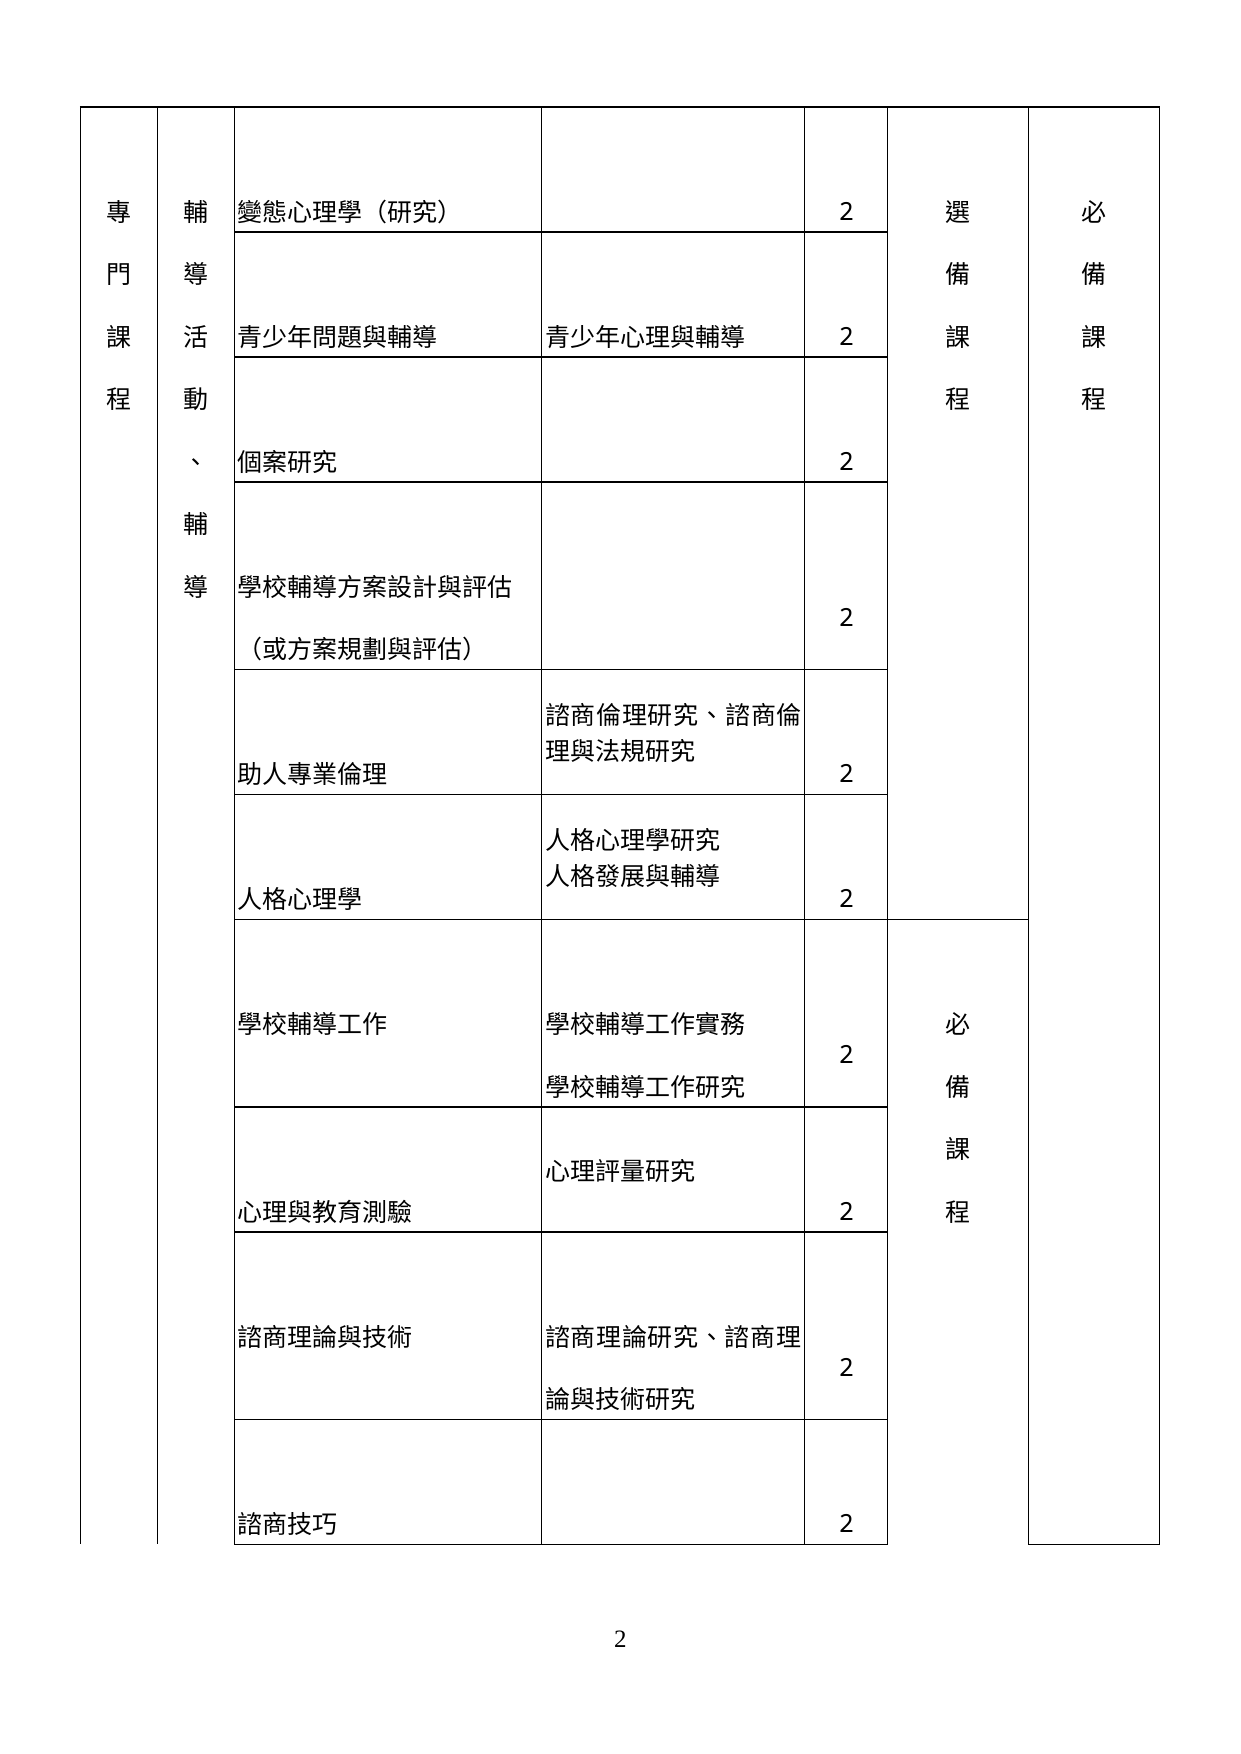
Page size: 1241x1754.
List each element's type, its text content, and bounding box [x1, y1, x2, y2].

table_cell 心理評量研究 [542, 1108, 804, 1231]
table_cell 專 門 課 程 [81, 108, 157, 1544]
table_cell 必 備 課 程 [1029, 108, 1159, 1544]
table_cell 人格心理學研究 人格發展與輔導 [542, 795, 804, 919]
table_cell 諮商倫理研究、諮商倫理與法規研究 [542, 670, 804, 794]
table_cell 諮商理論研究、諮商理論與技術研究 [542, 1233, 804, 1419]
table_cell 2 [805, 108, 887, 231]
table_cell 選 備 課 程 [888, 108, 1028, 919]
table_cell 助人專業倫理 [235, 670, 541, 794]
table_cell [542, 1420, 804, 1544]
table_cell 2 [805, 358, 887, 481]
table_cell 必 備 課 程 [888, 920, 1028, 1544]
table_cell 輔 導 活 動 、 輔 導 [158, 108, 234, 1544]
table_cell 諮商技巧 [235, 1420, 541, 1544]
table_cell 2 [805, 795, 887, 919]
table_cell 心理與教育測驗 [235, 1108, 541, 1231]
table_cell [542, 108, 804, 231]
table_cell 2 [805, 920, 887, 1106]
table_cell 青少年心理與輔導 [542, 233, 804, 356]
table_cell 2 [805, 670, 887, 794]
table_cell 諮商理論與技術 [235, 1233, 541, 1419]
table_cell 青少年問題與輔導 [235, 233, 541, 356]
table_cell 2 [805, 483, 887, 669]
table_cell [542, 358, 804, 481]
table_cell 個案研究 [235, 358, 541, 481]
table_cell 2 [805, 1420, 887, 1544]
table_cell 人格心理學 [235, 795, 541, 919]
table_cell 2 [805, 1233, 887, 1419]
table_cell 2 [805, 1108, 887, 1231]
table_cell [542, 483, 804, 669]
table_cell 學校輔導工作實務 學校輔導工作研究 [542, 920, 804, 1106]
table_cell 學校輔導工作 [235, 920, 541, 1106]
table_cell 學校輔導方案設計與評估 （或方案規劃與評估） [235, 483, 541, 669]
table_cell 變態心理學（研究） [235, 108, 541, 231]
table_cell 2 [805, 233, 887, 356]
